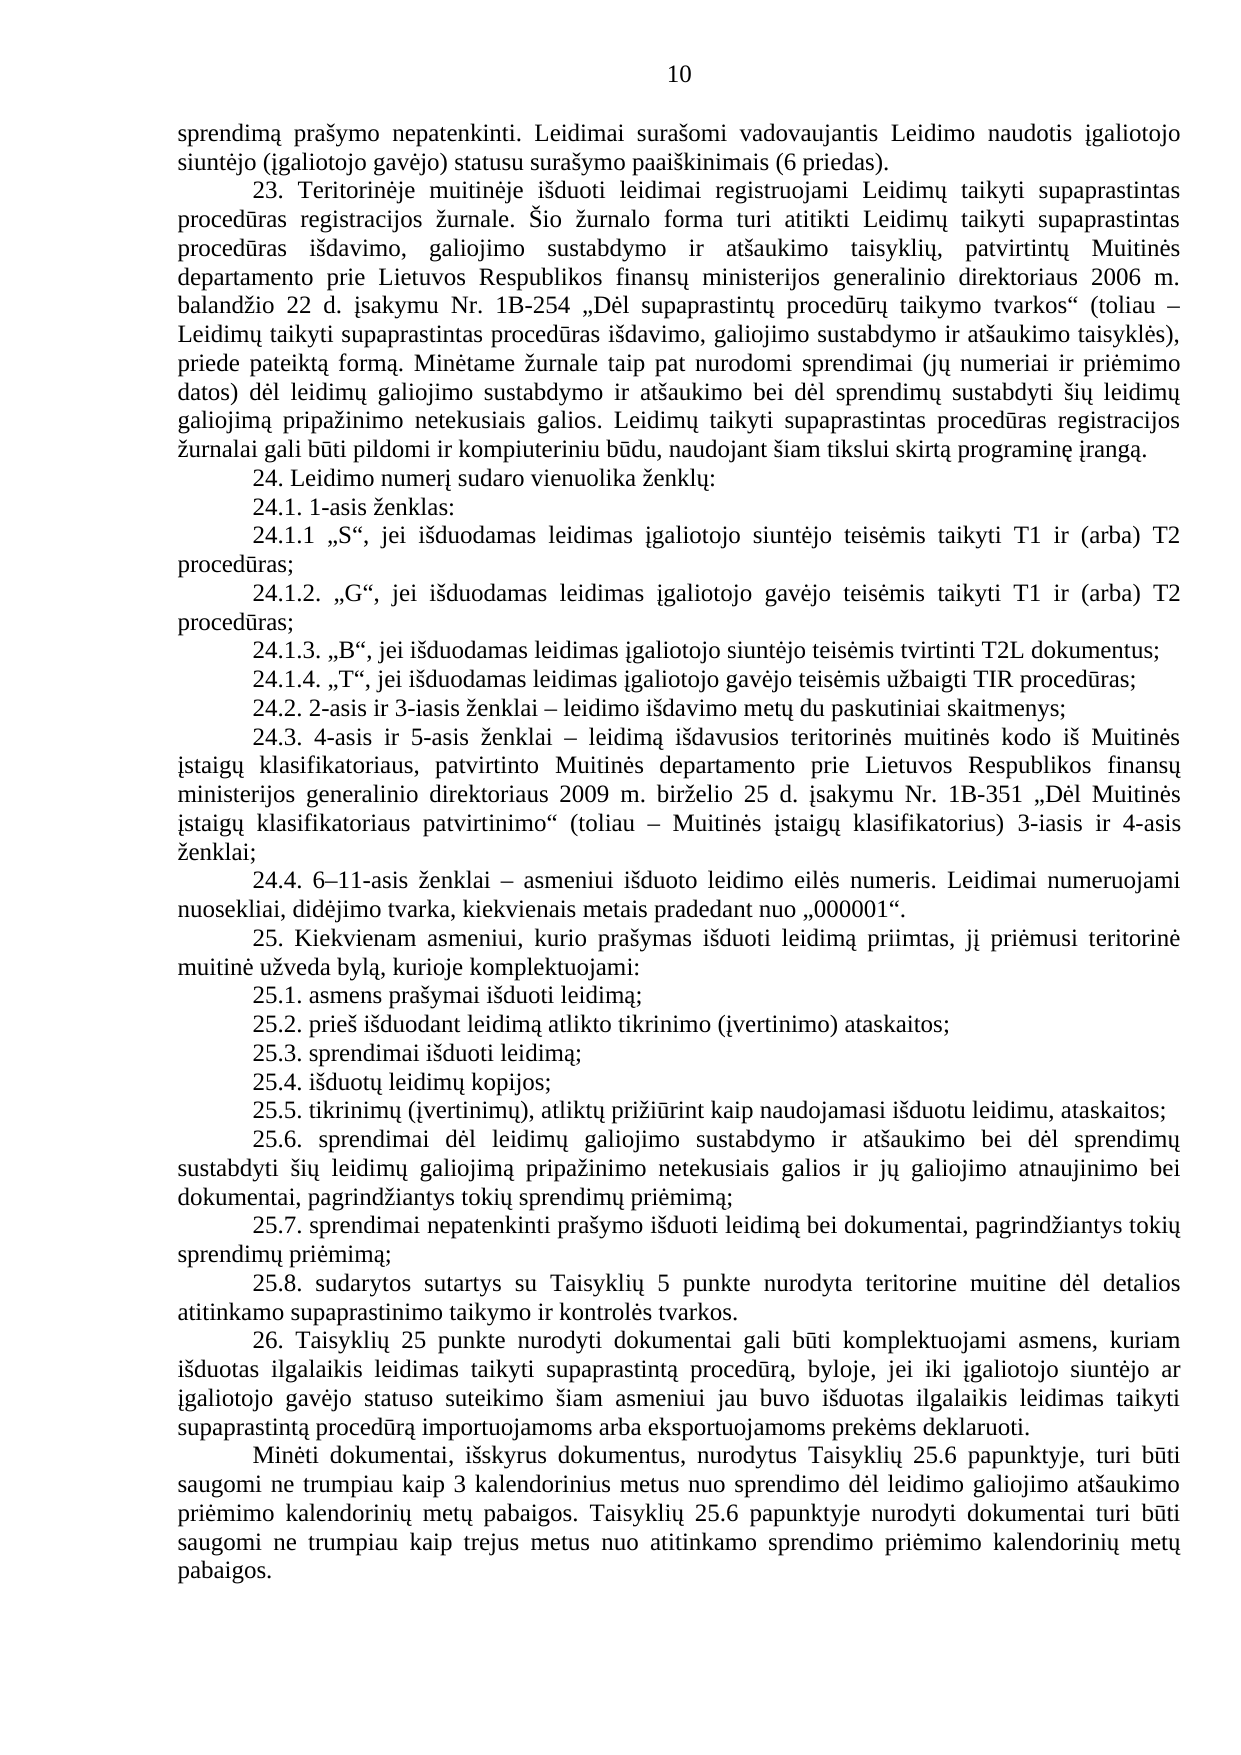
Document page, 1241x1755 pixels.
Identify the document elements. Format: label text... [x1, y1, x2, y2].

text 24.1. 1-asis ženklas: [177, 492, 1181, 521]
text 24.1.2. „G“, jei išduodamas leidimas įgaliotojo gavėjo teisėmis taikyti T1 ir (arba) T2 procedūras; [177, 578, 1181, 636]
text 25.1. asmens prašymai išduoti leidimą; [177, 981, 1181, 1009]
text 24.1.3. „B“, jei išduodamas leidimas įgaliotojo siuntėjo teisėmis tvirtinti T2L dokumentus; [177, 636, 1181, 664]
text 24.4. 6–11-asis ženklai – asmeniui išduoto leidimo eilės numeris. Leidimai numeruojami nuosekliai, didėjimo tvarka, kiekvienais metais pradedant nuo „000001“. [177, 866, 1181, 923]
text 26. Taisyklių 25 punkte nurodyti dokumentai gali būti komplektuojami asmens, kuriam išduotas ilgalaikis leidimas taikyti supaprastintą procedūrą, byloje, jei iki įgaliotojo siuntėjo ar įgaliotojo gavėjo statuso suteikimo šiam asmeniui jau buvo išduotas ilgalaikis leidimas taikyti supaprastintą procedūrą importuojamoms arba eksportuojamoms prekėms deklaruoti. [177, 1326, 1181, 1441]
text 25.5. tikrinimų (įvertinimų), atliktų prižiūrint kaip naudojamasi išduotu leidimu, ataskaitos; [177, 1096, 1181, 1124]
text 25.7. sprendimai nepatenkinti prašymo išduoti leidimą bei dokumentai, pagrindžiantys tokių sprendimų priėmimą; [177, 1211, 1181, 1268]
text sprendimą prašymo nepatenkinti. Leidimai surašomi vadovaujantis Leidimo naudotis įgaliotojo siuntėjo (įgaliotojo gavėjo) statusu surašymo paaiškinimais (6 priedas). [177, 118, 1181, 176]
text 25.4. išduotų leidimų kopijos; [177, 1067, 1181, 1096]
text 25.8. sudarytos sutartys su Taisyklių 5 punkte nurodyta teritorine muitine dėl detalios atitinkamo supaprastinimo taikymo ir kontrolės tvarkos. [177, 1268, 1181, 1326]
text 24.1.4. „T“, jei išduodamas leidimas įgaliotojo gavėjo teisėmis užbaigti TIR procedūras; [177, 664, 1181, 693]
text 25.6. sprendimai dėl leidimų galiojimo sustabdymo ir atšaukimo bei dėl sprendimų sustabdyti šių leidimų galiojimą pripažinimo netekusiais galios ir jų galiojimo atnaujinimo bei dokumentai, pagrindžiantys tokių sprendimų priėmimą; [177, 1124, 1181, 1211]
text 24.3. 4-asis ir 5-asis ženklai – leidimą išdavusios teritorinės muitinės kodo iš Muitinės įstaigų klasifikatoriaus, patvirtinto Muitinės departamento prie Lietuvos Respublikos finansų ministerijos generalinio direktoriaus 2009 m. birželio 25 d. įsakymu Nr. 1B-351 „Dėl Muitinės įstaigų klasifikatoriaus patvirtinimo“ (toliau – Muitinės įstaigų klasifikatorius) 3-iasis ir 4-asis ženklai; [177, 722, 1181, 866]
text 25. Kiekvienam asmeniui, kurio prašymas išduoti leidimą priimtas, jį priėmusi teritorinė muitinė užveda bylą, kurioje komplektuojami: [177, 923, 1181, 981]
text 24.1.1 „S“, jei išduodamas leidimas įgaliotojo siuntėjo teisėmis taikyti T1 ir (arba) T2 procedūras; [177, 521, 1181, 578]
text 24. Leidimo numerį sudaro vienuolika ženklų: [177, 463, 1181, 492]
text 23. Teritorinėje muitinėje išduoti leidimai registruojami Leidimų taikyti supaprastintas procedūras registracijos žurnale. Šio žurnalo forma turi atitikti Leidimų taikyti supaprastintas procedūras išdavimo, galiojimo sustabdymo ir atšaukimo taisyklių, patvirtintų Muitinės departamento prie Lietuvos Respublikos finansų ministerijos generalinio direktoriaus 2006 m. balandžio 22 d. įsakymu Nr. 1B-254 „Dėl supaprastintų procedūrų taikymo tvarkos“ (toliau – Leidimų taikyti supaprastintas procedūras išdavimo, galiojimo sustabdymo ir atšaukimo taisyklės), priede pateiktą formą. Minėtame žurnale taip pat nurodomi sprendimai (jų numeriai ir priėmimo datos) dėl leidimų galiojimo sustabdymo ir atšaukimo bei dėl sprendimų sustabdyti šių leidimų galiojimą pripažinimo netekusiais galios. Leidimų taikyti supaprastintas procedūras registracijos žurnalai gali būti pildomi ir kompiuteriniu būdu, naudojant šiam tikslui skirtą programinę įrangą. [177, 176, 1181, 463]
text 25.2. prieš išduodant leidimą atlikto tikrinimo (įvertinimo) ataskaitos; [177, 1009, 1181, 1038]
text Minėti dokumentai, išskyrus dokumentus, nurodytus Taisyklių 25.6 papunktyje, turi būti saugomi ne trumpiau kaip 3 kalendorinius metus nuo sprendimo dėl leidimo galiojimo atšaukimo priėmimo kalendorinių metų pabaigos. Taisyklių 25.6 papunktyje nurodyti dokumentai turi būti saugomi ne trumpiau kaip trejus metus nuo atitinkamo sprendimo priėmimo kalendorinių metų pabaigos. [177, 1441, 1181, 1584]
text 24.2. 2-asis ir 3-iasis ženklai – leidimo išdavimo metų du paskutiniai skaitmenys; [177, 693, 1181, 722]
text 25.3. sprendimai išduoti leidimą; [177, 1038, 1181, 1067]
